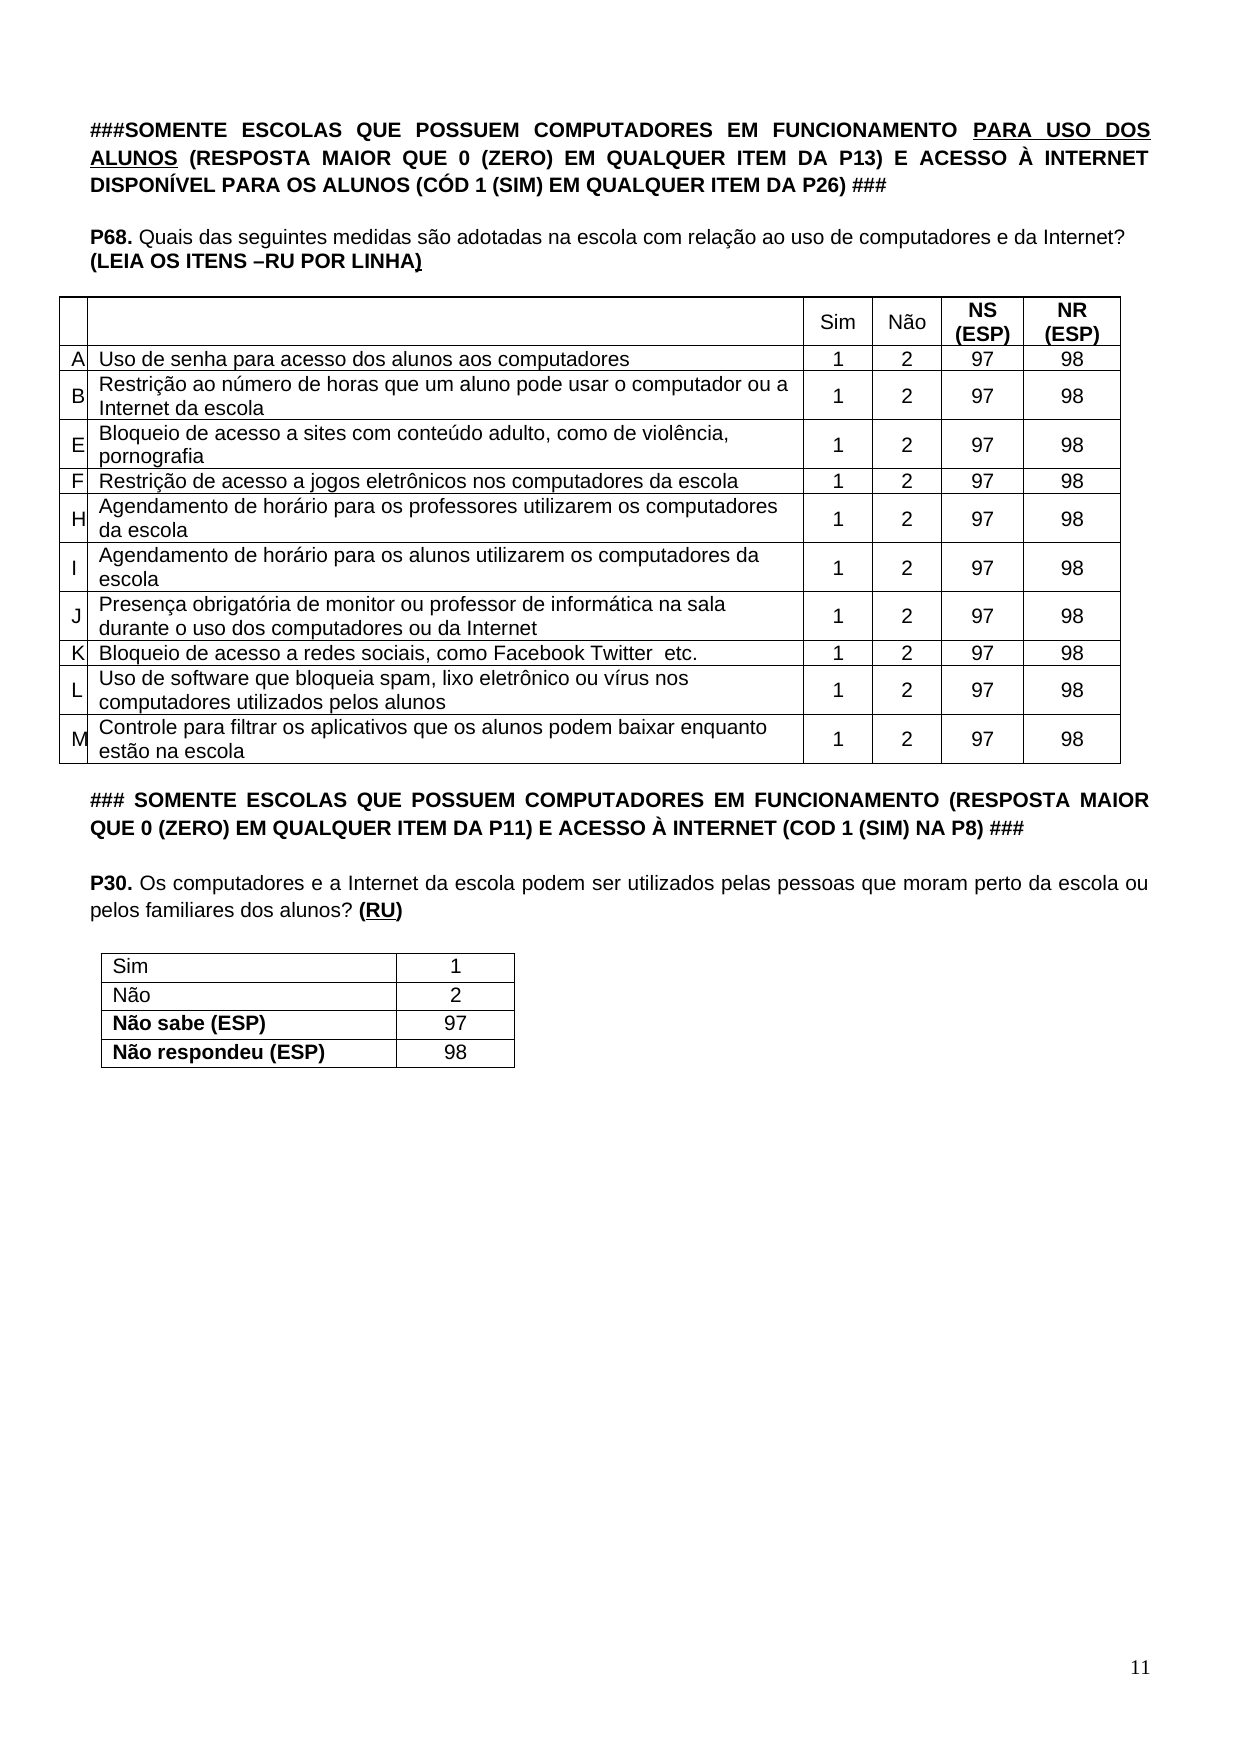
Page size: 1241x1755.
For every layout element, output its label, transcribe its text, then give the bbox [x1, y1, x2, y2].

table_cell 2 [873, 666, 941, 714]
table_cell 97 [942, 592, 1023, 640]
table_cell K [60, 641, 87, 665]
table_cell 1 [804, 494, 872, 542]
table_cell 1 [804, 420, 872, 468]
table_header NS (ESP) [942, 298, 1023, 345]
table_cell E [60, 420, 87, 468]
table_cell B [60, 371, 87, 419]
table_cell 98 [1024, 494, 1120, 542]
table_cell Não sabe (ESP) [102, 1011, 396, 1039]
table_header Sim [804, 298, 872, 345]
table_cell M [60, 715, 87, 763]
table_cell 97 [942, 641, 1023, 665]
table_cell 2 [873, 469, 941, 493]
table_cell 98 [397, 1040, 514, 1067]
table_cell 97 [942, 420, 1023, 468]
table_cell 2 [873, 592, 941, 640]
table_cell 2 [873, 371, 941, 419]
table_cell 2 [873, 494, 941, 542]
table_cell H [60, 494, 87, 542]
table_cell Bloqueio de acesso a redes sociais, como Facebook Twitter etc. [88, 641, 803, 665]
table_cell Agendamento de horário para os alunos utilizarem os computadores da escola [88, 543, 803, 591]
table_cell 98 [1024, 641, 1120, 665]
table_cell 1 [804, 371, 872, 419]
table_header [88, 298, 803, 345]
table_cell 2 [873, 420, 941, 468]
table_cell 1 [804, 641, 872, 665]
table_cell 98 [1024, 469, 1120, 493]
table_cell 97 [942, 666, 1023, 714]
text ###SOMENTE ESCOLAS QUE POSSUEM COMPUTADORES EM FUNCIONAMENTO PARA USO DOS ALUNOS (RESPOSTA MAIOR QUE 0 (ZERO) EM QUALQUER ITEM DA P13) E ACESSO À INTERNET DISPONÍVEL PARA OS ALUNOS (CÓD 1 (SIM) EM QUALQUER ITEM DA P26) ### [90, 118, 1151, 197]
table_cell 97 [942, 543, 1023, 591]
table_cell 1 [804, 666, 872, 714]
table_cell 1 [804, 346, 872, 370]
table_cell 2 [873, 543, 941, 591]
table_cell 98 [1024, 543, 1120, 591]
table_cell 97 [942, 469, 1023, 493]
table_cell 98 [1024, 346, 1120, 370]
table_cell 97 [397, 1011, 514, 1039]
table_cell 97 [942, 371, 1023, 419]
table_header 1 [397, 954, 514, 982]
table_header [60, 298, 87, 345]
table_cell 1 [804, 469, 872, 493]
table_cell 98 [1024, 666, 1120, 714]
table_cell Não [102, 983, 396, 1010]
table_cell Restrição ao número de horas que um aluno pode usar o computador ou a Internet da escola [88, 371, 803, 419]
table_cell Presença obrigatória de monitor ou professor de informática na sala durante o uso dos computadores ou da Internet [88, 592, 803, 640]
table_cell 98 [1024, 371, 1120, 419]
table_cell Bloqueio de acesso a sites com conteúdo adulto, como de violência, pornografia [88, 420, 803, 468]
table_cell Controle para filtrar os aplicativos que os alunos podem baixar enquanto estão na escola [88, 715, 803, 763]
table_cell Agendamento de horário para os professores utilizarem os computadores da escola [88, 494, 803, 542]
table_header Não [873, 298, 941, 345]
table_cell 97 [942, 494, 1023, 542]
table_cell 97 [942, 346, 1023, 370]
table_cell Uso de software que bloqueia spam, lixo eletrônico ou vírus nos computadores utilizados pelos alunos [88, 666, 803, 714]
table_cell 2 [873, 346, 941, 370]
text P30. Os computadores e a Internet da escola podem ser utilizados pelas pessoas que moram perto da escola ou pelos familiares dos alunos? (RU) [90, 871, 1151, 922]
text P68. Quais das seguintes medidas são adotadas na escola com relação ao uso de computadores e da Internet? (LEIA OS ITENS –RU POR LINHA) [90, 224, 1151, 272]
table_cell 98 [1024, 420, 1120, 468]
table_cell 98 [1024, 715, 1120, 763]
table_cell Uso de senha para acesso dos alunos aos computadores [88, 346, 803, 370]
table_cell 1 [804, 543, 872, 591]
table_cell 97 [942, 715, 1023, 763]
table_cell 1 [804, 592, 872, 640]
table_cell Não respondeu (ESP) [102, 1040, 396, 1067]
table_cell L [60, 666, 87, 714]
table_cell Restrição de acesso a jogos eletrônicos nos computadores da escola [88, 469, 803, 493]
table_header Sim [102, 954, 396, 982]
table_cell J [60, 592, 87, 640]
table_cell F [60, 469, 87, 493]
table_header NR (ESP) [1024, 298, 1120, 345]
table_cell 98 [1024, 592, 1120, 640]
table_cell 1 [804, 715, 872, 763]
table_cell 2 [397, 983, 514, 1010]
table_cell 2 [873, 641, 941, 665]
table_cell A [60, 346, 87, 370]
table_cell I [60, 543, 87, 591]
table_cell 2 [873, 715, 941, 763]
text ### SOMENTE ESCOLAS QUE POSSUEM COMPUTADORES EM FUNCIONAMENTO (RESPOSTA MAIOR QUE 0 (ZERO) EM QUALQUER ITEM DA P11) E ACESSO À INTERNET (COD 1 (SIM) NA P8) ### [90, 788, 1151, 839]
